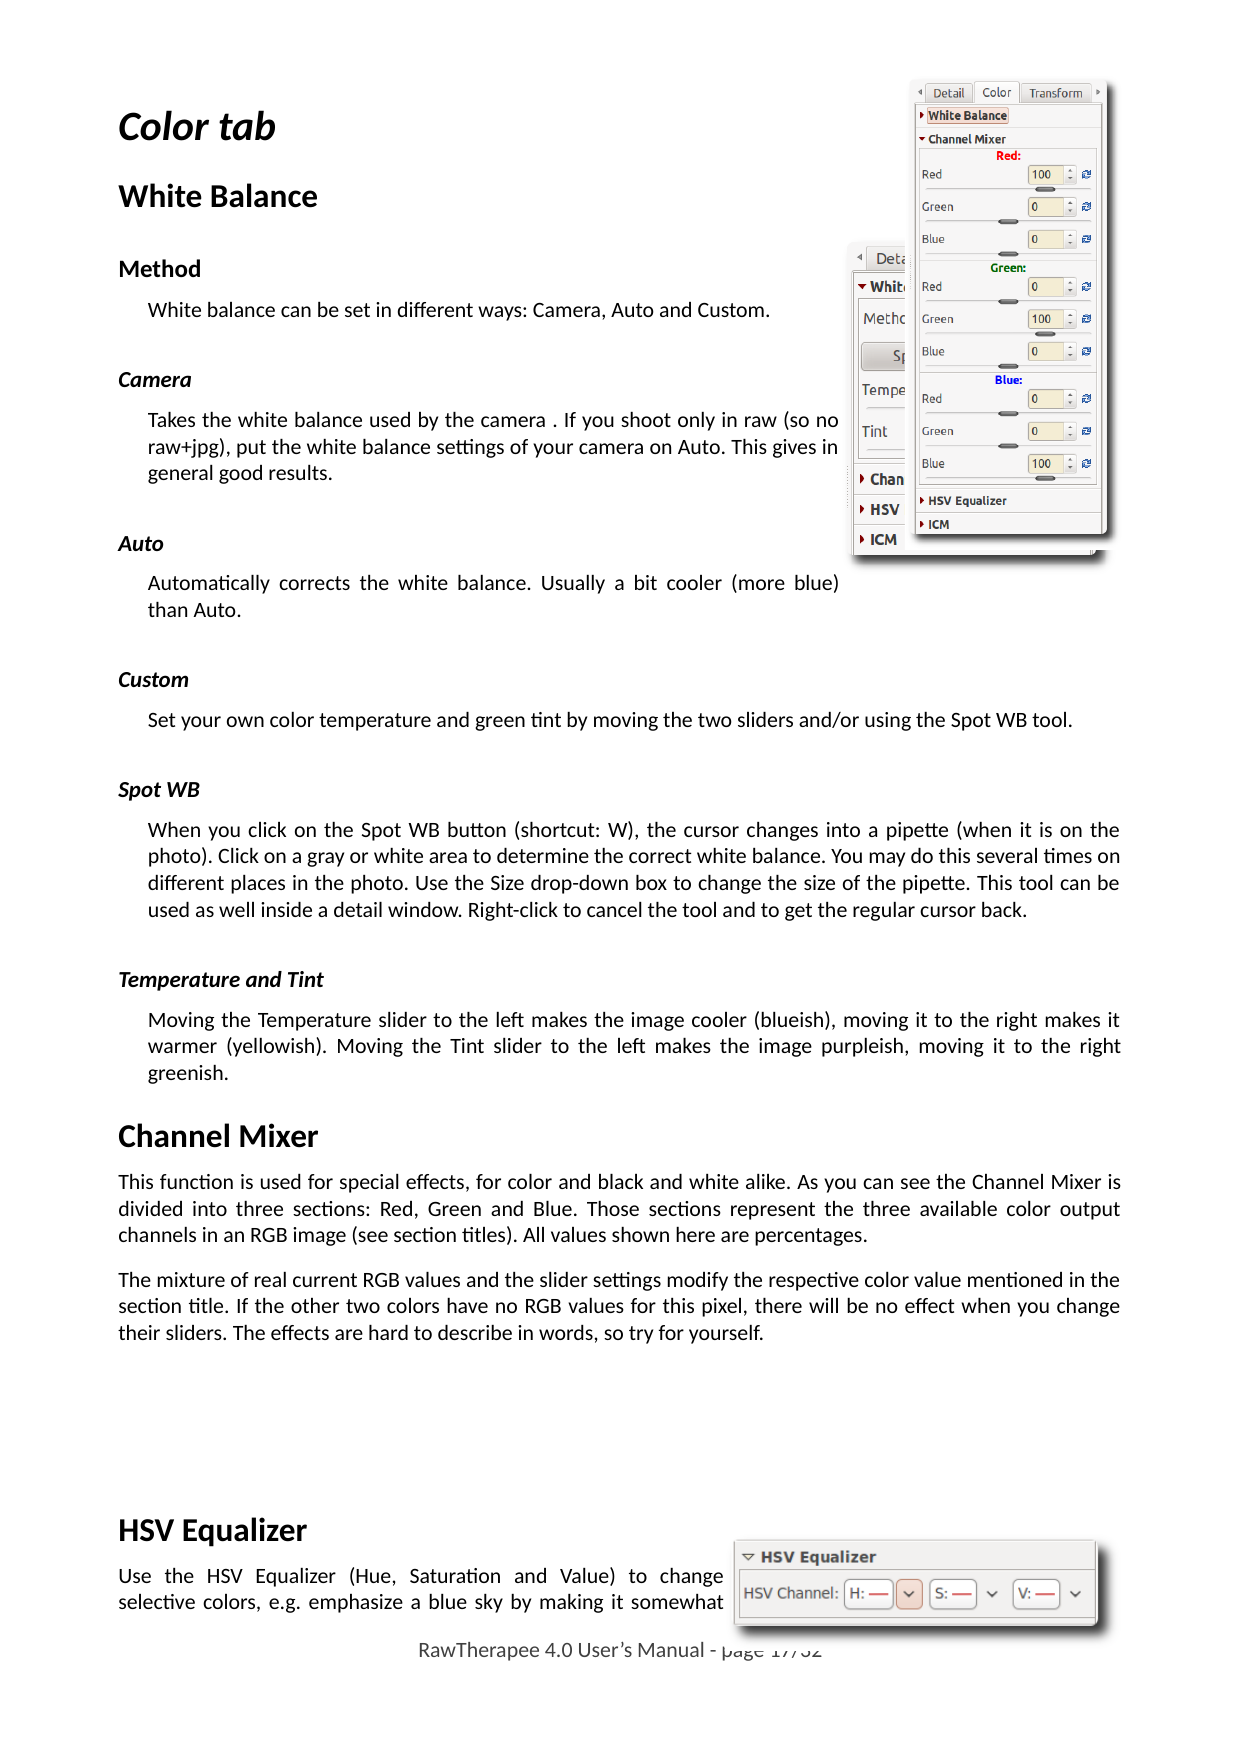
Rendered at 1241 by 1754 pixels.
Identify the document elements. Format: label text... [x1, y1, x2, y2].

subtitle Camera [118, 366, 840, 394]
subtitle HSV Equalizer [118, 1509, 1122, 1549]
subtitle Color tab [118, 100, 904, 151]
subtitle Spot WB [118, 775, 1122, 803]
subtitle Temperature and Tint [118, 965, 1122, 993]
subtitle Auto [118, 529, 840, 557]
text Moving the Temperature slider to the left makes the image cooler (blueish), moving it to the right makes it warmer (yellowish). Moving the Tint slider to the left makes the image purpleish, moving it to the right greenish. [148, 1006, 1122, 1086]
text Set your own color temperature and green tint by moving the two sliders and/or using the Spot WB tool. [148, 706, 1122, 733]
subtitle Channel Mixer [118, 1115, 1122, 1156]
text When you click on the Spot WB button (shortcut: W), the cursor changes into a pipette (when it is on the photo). Click on a gray or white area to determine the correct white balance. You may do this several times on different places in the photo. Use the Size drop-down box to change the size of the pipette. This tool can be used as well inside a detail window. Right-click to cancel the tool and to get the regular cursor back. [148, 816, 1122, 922]
text Automatically corrects the white balance. Usually a bit cooler (more blue) than Auto. [148, 569, 1122, 623]
subtitle Custom [118, 665, 1122, 693]
subtitle White Balance [118, 175, 904, 216]
text Takes the white balance used by the camera . If you shoot only in raw (so no raw+jpg), put the white balance settings of your camera on Auto. This gives in general good results. [148, 406, 840, 486]
text Use the HSV Equalizer (Hue, Saturation and Value) to change selective colors, e.g. emphasize a blue sky by making it somewhat [118, 1562, 724, 1615]
text This function is used for special effects, for color and black and white alike. As you can see the Channel Mixer is divided into three sections: Red, Green and Blue. Those sections represent the three available color output channels in an RGB image (see section titles). All values shown here are percentages. [118, 1168, 1122, 1248]
text White balance can be set in different ways: Camera, Auto and Custom. [148, 296, 840, 323]
text The mixture of real current RGB values and the slider settings modify the respective color value mentioned in the section title. If the other two colors have no RGB values for this pixel, there will be no effect when you change their sliders. The effects are hard to describe in words, so try for yourself. [118, 1266, 1122, 1346]
subtitle Method [118, 253, 840, 284]
